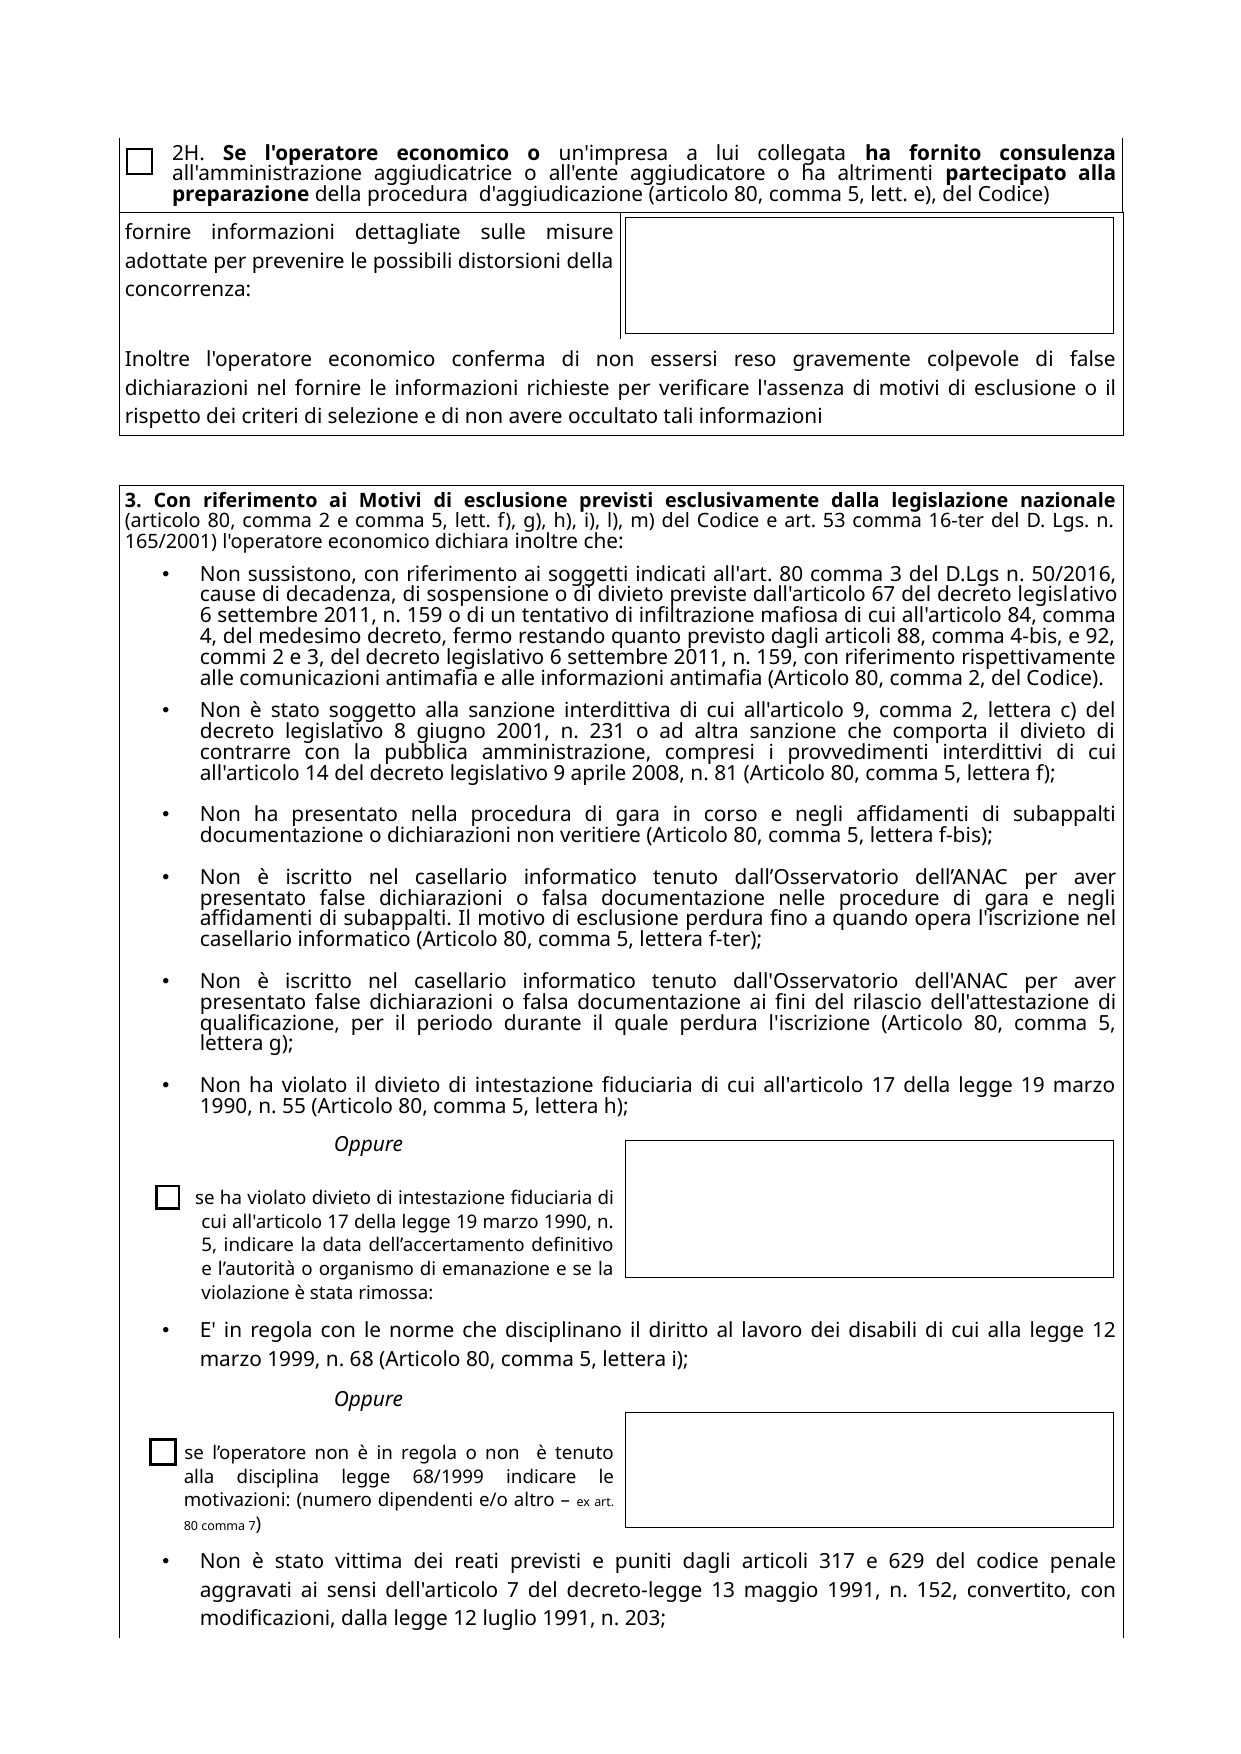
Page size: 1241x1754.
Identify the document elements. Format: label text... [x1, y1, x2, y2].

table_cell Oppure se ha violato divieto di intestazione fiduciaria di cui all'articolo 17 della legge 19 marzo 1990, n. 5, indicare la data dell’accertamento definitivo e l’autorità o organismo di emanazione e se la violazione è stata rimossa: [120, 1123, 620, 1310]
table_header [621, 213, 1123, 338]
table_cell E' in regola con le norme che disciplinano il diritto al lavoro dei disabili di cui alla legge 12 marzo 1999, n. 68 (Articolo 80, comma 5, lettera i); [120, 1310, 1123, 1378]
table_header fornire informazioni dettagliate sulle misure adottate per prevenire le possibili distorsioni della concorrenza: [120, 213, 620, 338]
table_cell [620, 1123, 1123, 1310]
table_cell Oppure se l’operatore non è in regola o non è tenuto alla disciplina legge 68/1999 indicare le motivazioni: (numero dipendenti e/o altro – ex art. 80 comma 7) [120, 1378, 620, 1541]
table_cell Non sussistono, con riferimento ai soggetti indicati all'art. 80 comma 3 del D.Lgs n. 50/2016, cause di decadenza, di sospensione o di divieto previste dall'articolo 67 del decreto legislativo 6 settembre 2011, n. 159 o di un tentativo di infiltrazione mafiosa di cui all'articolo 84, comma 4, del medesimo decreto, fermo restando quanto previsto dagli articoli 88, comma 4-bis, e 92, commi 2 e 3, del decreto legislativo 6 settembre 2011, n. 159, con riferimento rispettivamente alle comunicazioni antimafia e alle informazioni antimafia (Articolo 80, comma 2, del Codice). [120, 559, 1123, 695]
table_cell [620, 1378, 1123, 1541]
table_cell Inoltre l'operatore economico conferma di non essersi reso gravemente colpevole di false dichiarazioni nel fornire le informazioni richieste per verificare l'assenza di motivi di esclusione o il rispetto dei criteri di selezione e di non avere occultato tali informazioni [120, 339, 1123, 435]
table_header 2H. Se l'operatore economico o un'impresa a lui collegata ha fornito consulenza all'amministrazione aggiudicatrice o all'ente aggiudicatore o ha altrimenti partecipato alla preparazione della procedura d'aggiudicazione (articolo 80, comma 5, lett. e), del Codice) [120, 138, 1122, 212]
table_cell Non è stato soggetto alla sanzione interdittiva di cui all'articolo 9, comma 2, lettera c) del decreto legislativo 8 giugno 2001, n. 231 o ad altra sanzione che comporta il divieto di contrarre con la pubblica amministrazione, compresi i provvedimenti interdittivi di cui all'articolo 14 del decreto legislativo 9 aprile 2008, n. 81 (Articolo 80, comma 5, lettera f); Non ha presentato nella procedura di gara in corso e negli affidamenti di subappalti documentazione o dichiarazioni non veritiere (Articolo 80, comma 5, lettera f-bis); Non è iscritto nel casellario informatico tenuto dall’Osservatorio dell’ANAC per aver presentato false dichiarazioni o falsa documentazione nelle procedure di gara e negli affidamenti di subappalti. Il motivo di esclusione perdura fino a quando opera l'iscrizione nel casellario informatico (Articolo 80, comma 5, lettera f-ter); Non è iscritto nel casellario informatico tenuto dall'Osservatorio dell'ANAC per aver presentato false dichiarazioni o falsa documentazione ai fini del rilascio dell'attestazione di qualificazione, per il periodo durante il quale perdura l'iscrizione (Articolo 80, comma 5, lettera g); Non ha violato il divieto di intestazione fiduciaria di cui all'articolo 17 della legge 19 marzo 1990, n. 55 (Articolo 80, comma 5, lettera h); [120, 695, 1123, 1123]
table_cell Non è stato vittima dei reati previsti e puniti dagli articoli 317 e 629 del codice penale aggravati ai sensi dell'articolo 7 del decreto-legge 13 maggio 1991, n. 152, convertito, con modificazioni, dalla legge 12 luglio 1991, n. 203; [120, 1541, 1123, 1638]
table_header 3. Con riferimento ai Motivi di esclusione previsti esclusivamente dalla legislazione nazionale (articolo 80, comma 2 e comma 5, lett. f), g), h), i), l), m) del Codice e art. 53 comma 16-ter del D. Lgs. n. 165/2001) l'operatore economico dichiara inoltre che: [120, 486, 1123, 558]
